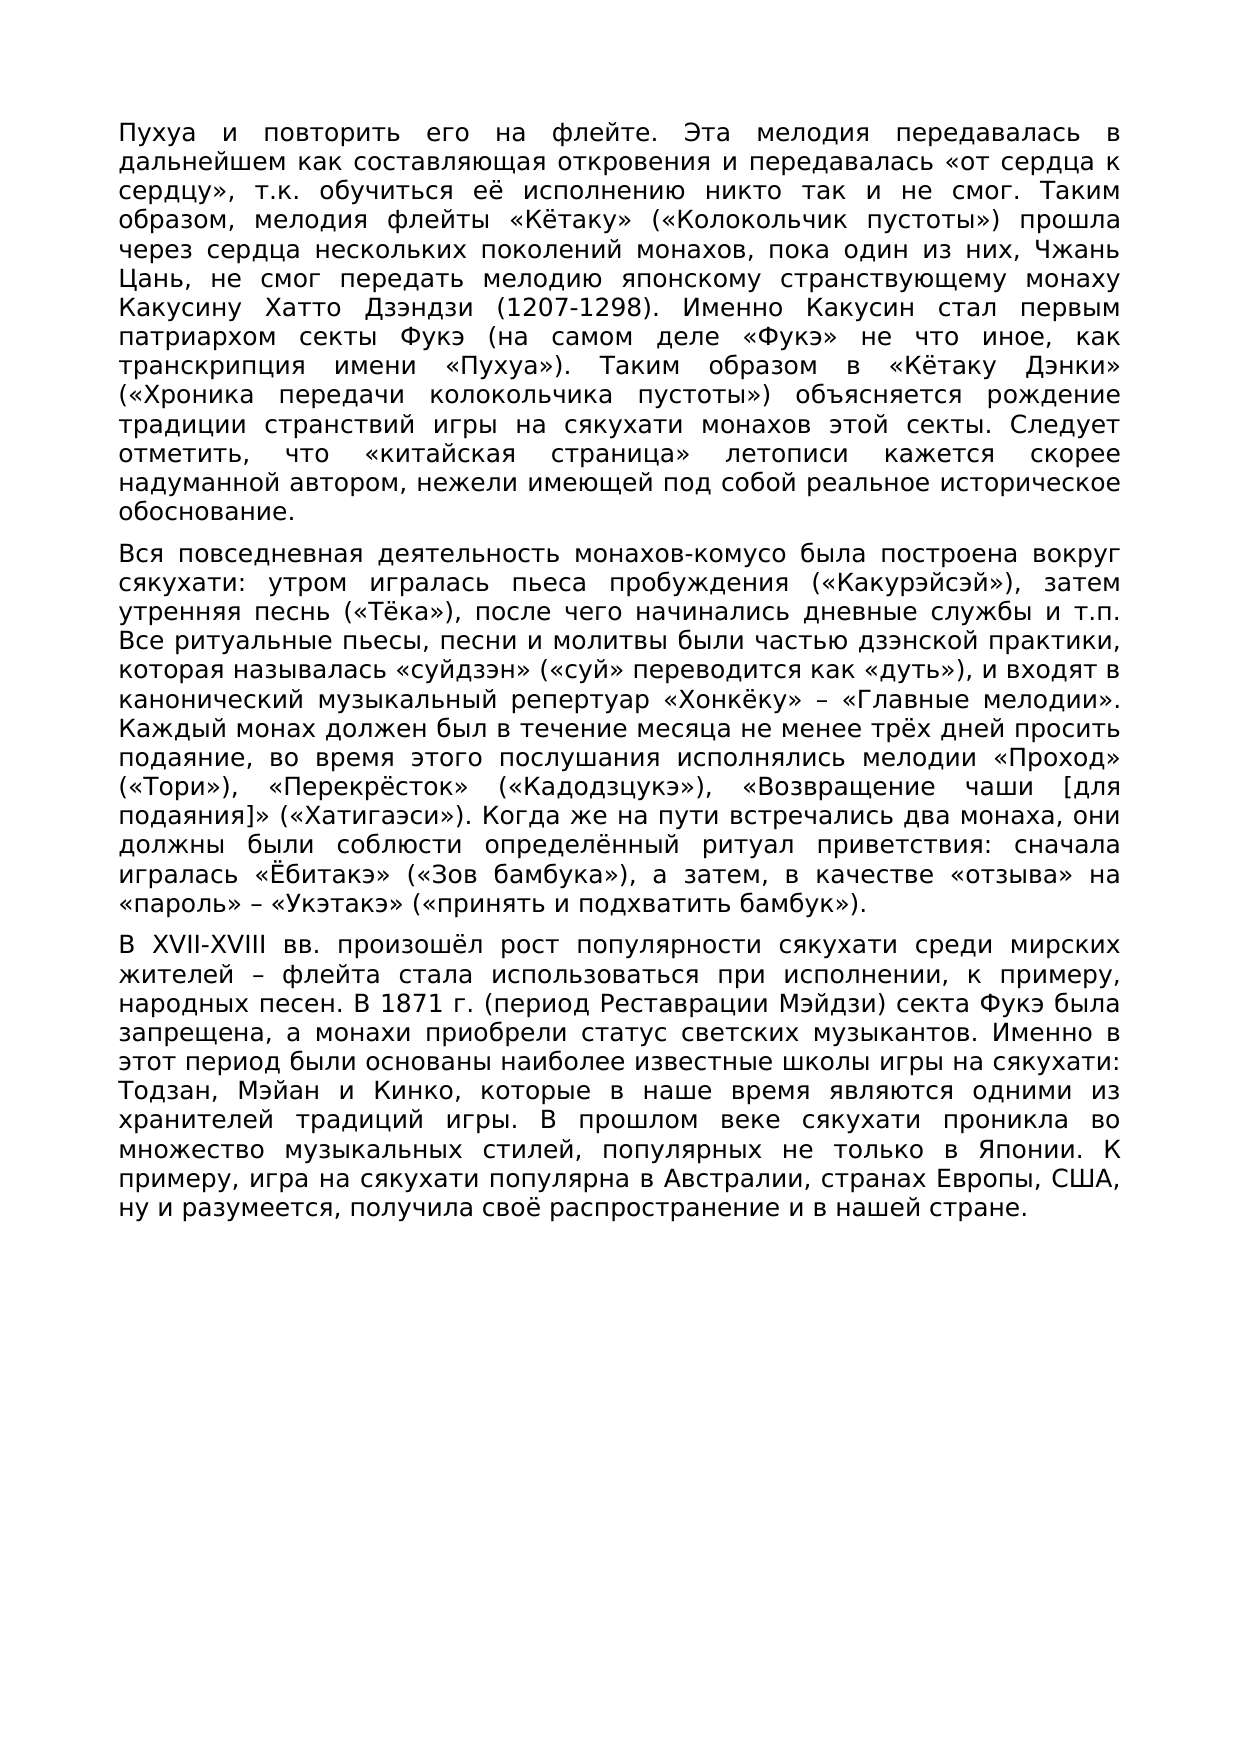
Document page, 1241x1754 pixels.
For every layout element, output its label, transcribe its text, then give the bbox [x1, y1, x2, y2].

text Вся повседневная деятельность монахов-комусо была построена вокруг сякухати: утром игралась пьеса пробуждения («Какурэйсэй»), затем утренняя песнь («Тёка»), после чего начинались дневные службы и т.п. Все ритуальные пьесы, песни и молитвы были частью дзэнской практики, которая называлась «суйдзэн» («суй» переводится как «дуть»), и входят в канонический музыкальный репертуар «Хонкёку» – «Главные мелодии». Каждый монах должен был в течение месяца не менее трёх дней просить подаяние, во время этого послушания исполнялись мелодии «Проход» («Тори»), «Перекрёсток» («Кадодзцукэ»), «Возвращение чаши [для подаяния]» («Хатигаэси»). Когда же на пути встречались два монаха, они должны были соблюсти определённый ритуал приветствия: сначала игралась «Ёбитакэ» («Зов бамбука»), а затем, в качестве «отзыва» на «пароль» – «Укэтакэ» («принять и подхватить бамбук»). [118, 539, 1122, 918]
text В XVII-XVIII вв. произошёл рост популярности сякухати среди мирских жителей – флейта стала использоваться при исполнении, к примеру, народных песен. В 1871 г. (период Реставрации Мэйдзи) секта Фукэ была запрещена, а монахи приобрели статус светских музыкантов. Именно в этот период были основаны наиболее известные школы игры на сякухати: Тодзан, Мэйан и Кинко, которые в наше время являются одними из хранителей традиций игры. В прошлом веке сякухати проникла во множество музыкальных стилей, популярных не только в Японии. К примеру, игра на сякухати популярна в Австралии, странах Европы, США, ну и разумеется, получила своё распространение и в нашей стране. [118, 931, 1122, 1222]
text Пухуа и повторить его на флейте. Эта мелодия передавалась в дальнейшем как составляющая откровения и передавалась «от сердца к сердцу», т.к. обучиться её исполнению никто так и не смог. Таким образом, мелодия флейты «Кётаку» («Колокольчик пустоты») прошла через сердца нескольких поколений монахов, пока один из них, Чжань Цань, не смог передать мелодию японскому странствующему монаху Какусину Хатто Дзэндзи (1207-1298). Именно Какусин стал первым патриархом секты Фукэ (на самом деле «Фукэ» не что иное, как транскрипция имени «Пухуа»). Таким образом в «Кётаку Дэнки» («Хроника передачи колокольчика пустоты») объясняется рождение традиции странствий игры на сякухати монахов этой секты. Следует отметить, что «китайская страница» летописи кажется скорее надуманной автором, нежели имеющей под собой реальное историческое обоснование. [118, 118, 1122, 526]
